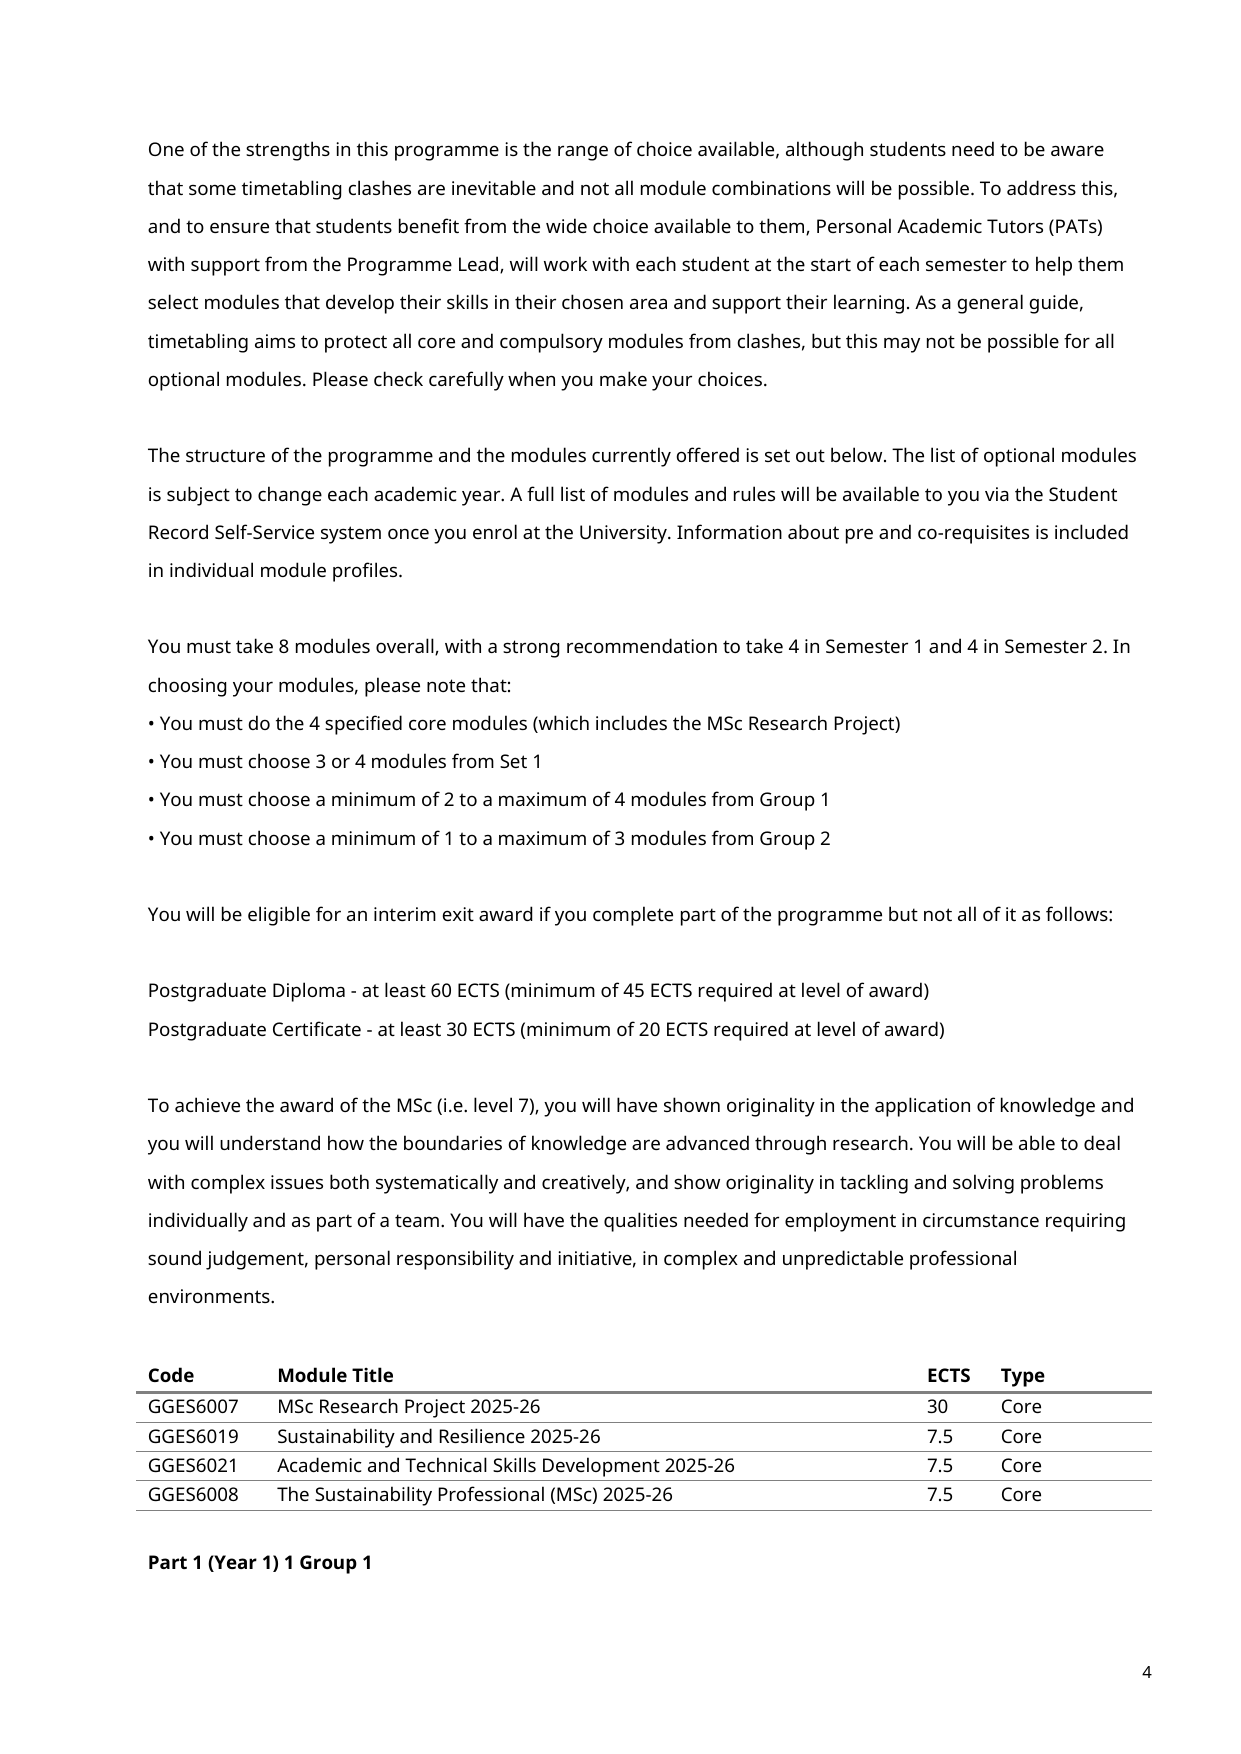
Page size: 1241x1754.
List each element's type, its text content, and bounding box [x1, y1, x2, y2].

table_cell Code [136, 1362, 266, 1391]
table_cell 7.5 [916, 1423, 989, 1451]
table_cell The Sustainability Professional (MSc) 2025-26 [266, 1481, 916, 1510]
table_cell Type [989, 1362, 1152, 1391]
table_cell GGES6021 [136, 1452, 266, 1480]
table_header One of the strengths in this programme is the range of choice available, although students need to be aware that some timetabling clashes are inevitable and not all module combinations will be possible. To address this, and to ensure that students benefit from the wide choice available to them, Personal Academic Tutors (PATs) with support from the Programme Lead, will work with each student at the start of each semester to help them select modules that develop their skills in their chosen area and support their learning. As a general guide, timetabling aims to protect all core and compulsory modules from clashes, but this may not be possible for all optional modules. Please check carefully when you make your choices. The structure of the programme and the modules currently offered is set out below. The list of optional modules is subject to change each academic year. A full list of modules and rules will be available to you via the Student Record Self-Service system once you enrol at the University. Information about pre and co-requisites is included in individual module profiles. You must take 8 modules overall, with a strong recommendation to take 4 in Semester 1 and 4 in Semester 2. In choosing your modules, please note that: • You must do the 4 specified core modules (which includes the MSc Research Project) • You must choose 3 or 4 modules from Set 1 • You must choose a minimum of 2 to a maximum of 4 modules from Group 1 • You must choose a minimum of 1 to a maximum of 3 modules from Group 2 You will be eligible for an interim exit award if you complete part of the programme but not all of it as follows: Postgraduate Diploma - at least 60 ECTS (minimum of 45 ECTS required at level of award) Postgraduate Certificate - at least 30 ECTS (minimum of 20 ECTS required at level of award) To achieve the award of the MSc (i.e. level 7), you will have shown originality in the application of knowledge and you will understand how the boundaries of knowledge are advanced through research. You will be able to deal with complex issues both systematically and creatively, and show originality in tackling and solving problems individually and as part of a team. You will have the qualities needed for employment in circumstance requiring sound judgement, personal responsibility and initiative, in complex and unpredictable professional environments. [136, 137, 1152, 1362]
table_cell Module Title [266, 1362, 916, 1391]
table_cell Core [989, 1452, 1152, 1480]
table_cell GGES6008 [136, 1481, 266, 1510]
table_cell MSc Research Project 2025-26 [266, 1394, 916, 1422]
table_cell Core [989, 1394, 1152, 1422]
table_cell 30 [916, 1394, 989, 1422]
table_cell Core [989, 1481, 1152, 1510]
table_cell 7.5 [916, 1452, 989, 1480]
table_cell GGES6007 [136, 1394, 266, 1422]
table_cell Sustainability and Resilience 2025-26 [266, 1423, 916, 1451]
table_cell Core [989, 1423, 1152, 1451]
table_cell ECTS [916, 1362, 989, 1391]
table_cell Part 1 (Year 1) 1 Group 1 [136, 1511, 1152, 1585]
table_cell 7.5 [916, 1481, 989, 1510]
table_cell Academic and Technical Skills Development 2025-26 [266, 1452, 916, 1480]
table_cell GGES6019 [136, 1423, 266, 1451]
